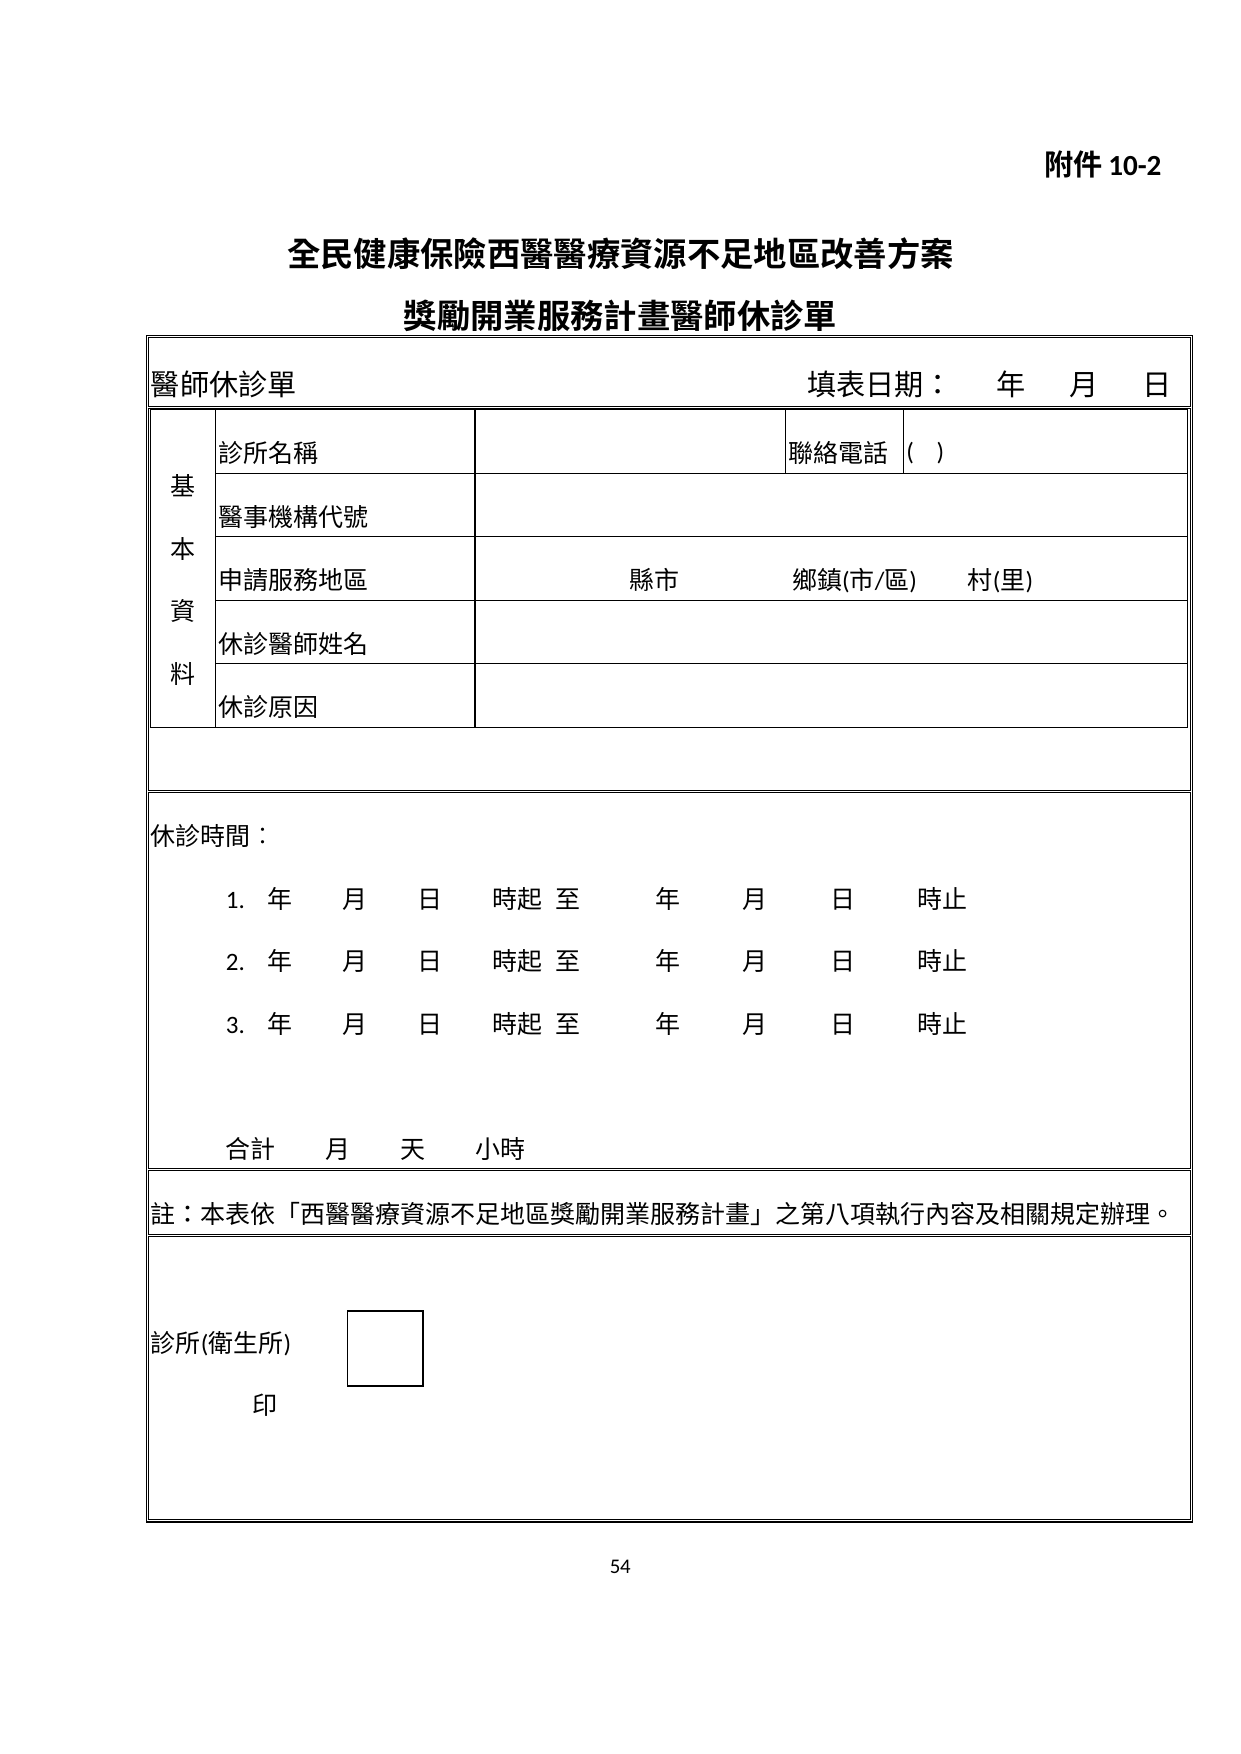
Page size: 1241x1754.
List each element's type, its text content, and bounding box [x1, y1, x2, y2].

table_header 醫師休診單 填表日期： 年 月 日 [149, 338, 1190, 406]
table_header 診所名稱 [216, 410, 474, 472]
table_cell [476, 664, 1187, 727]
text 獎勵開業服務計畫醫師休診單 [148, 272, 1092, 335]
table_header 基本資料 [151, 410, 215, 727]
table_header 聯絡電話 [786, 410, 903, 472]
table_cell 休診時間︰ 1. 年 月 日 時起 至 年 月 日 時止 2. 年 月 日 時起 至 年 月 日 時止 3. 年 月 日 時起 至 年 月 日 時止 合計 月 天 小時 [149, 793, 1190, 1168]
text 全民健康保險西醫醫療資源不足地區改善方案 [148, 210, 1092, 272]
table_header [476, 410, 785, 472]
table_cell [476, 474, 1187, 536]
table_cell 診所(衛生所) 印 [149, 1237, 1190, 1519]
table_header ( ) [904, 410, 1187, 472]
table_cell 註：本表依「西醫醫療資源不足地區獎勵開業服務計畫」之第八項執行內容及相關規定辦理。 [149, 1171, 1190, 1234]
table_cell 申請服務地區 [216, 537, 474, 599]
table_cell 醫事機構代號 [216, 474, 474, 536]
text 附件10-2 [1044, 142, 1169, 184]
table_cell [476, 601, 1187, 663]
table_cell [149, 409, 1190, 790]
text [1029, 135, 1185, 212]
table_cell 休診原因 [216, 664, 474, 727]
table_cell 休診醫師姓名 [216, 601, 474, 663]
table_cell 縣市 鄉鎮(市/區) 村(里) [476, 537, 1187, 599]
